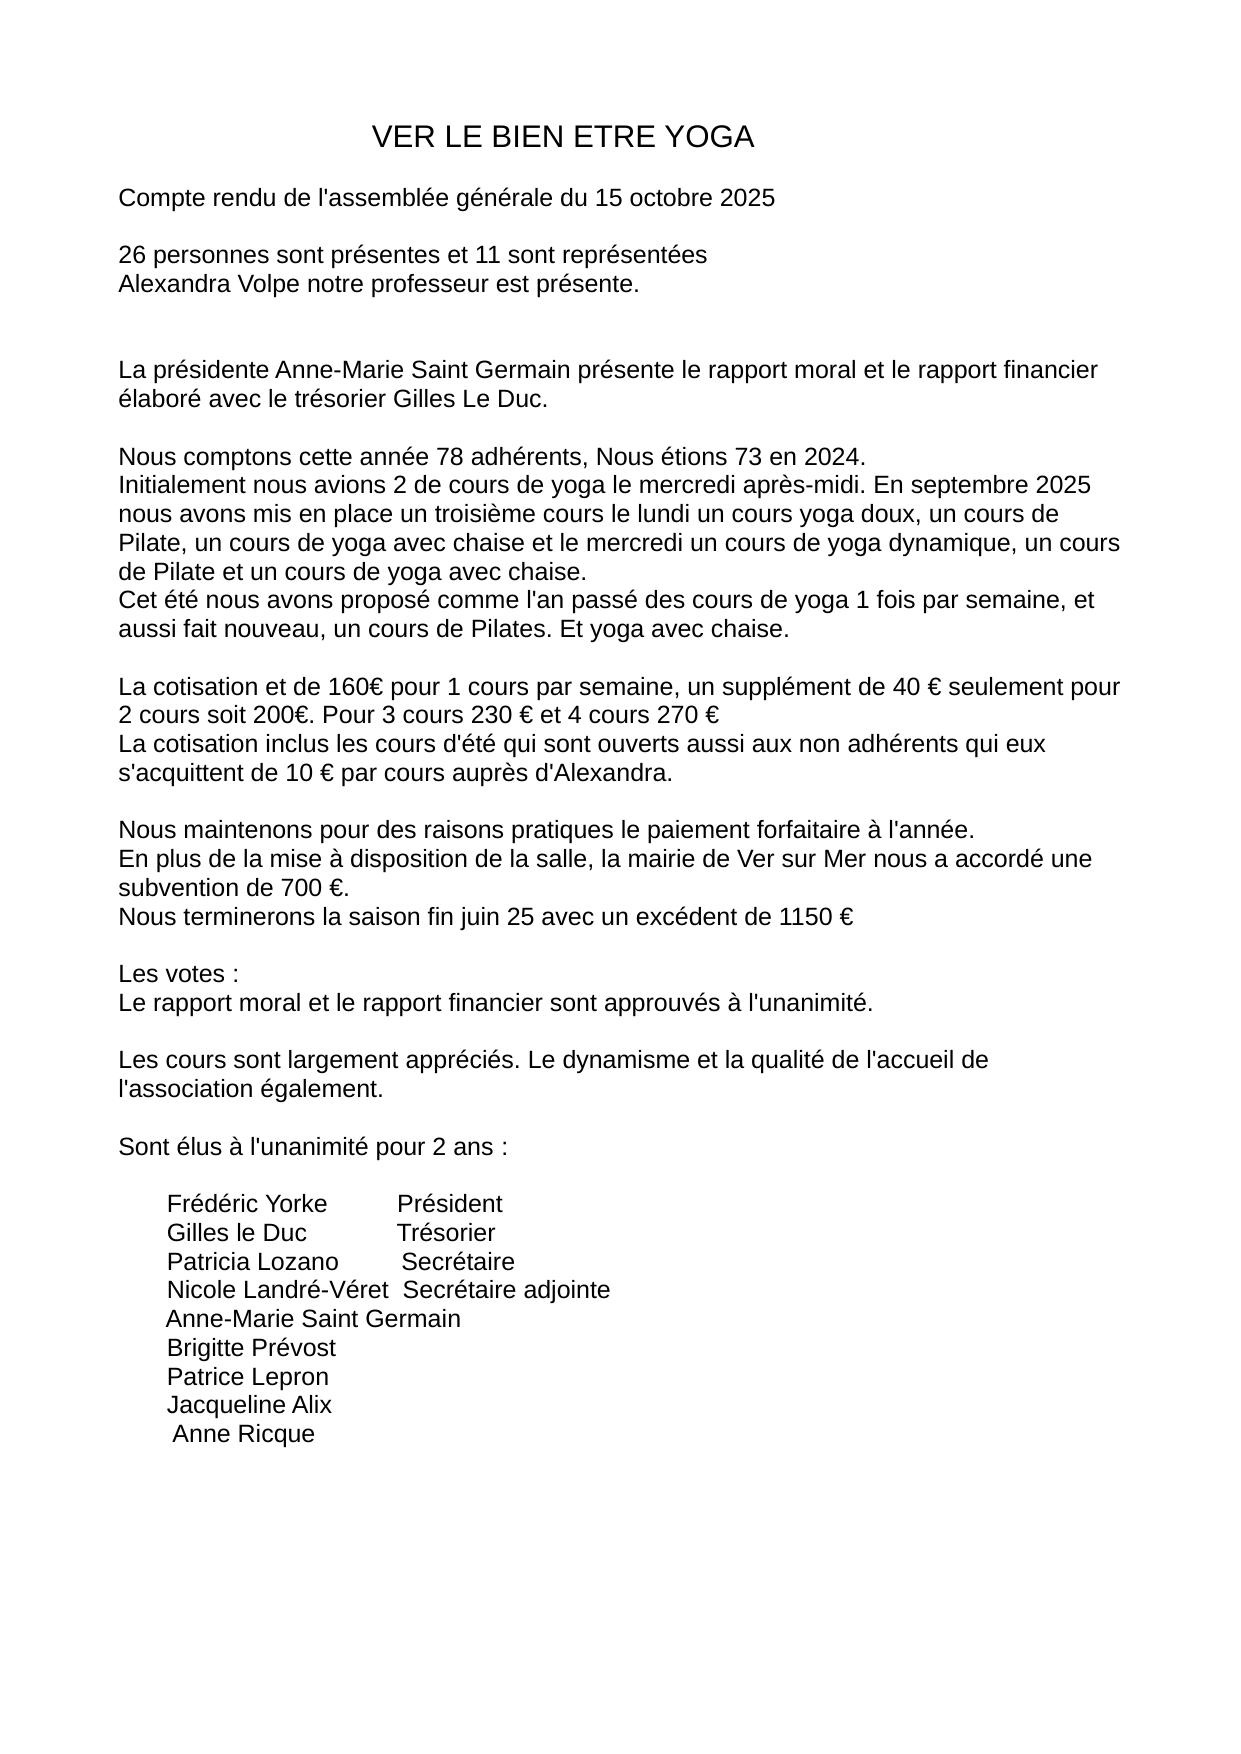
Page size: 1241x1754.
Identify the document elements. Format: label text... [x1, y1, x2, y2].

text En plus de la mise à disposition de la salle, la mairie de Ver sur Mer nous a accordé une subvention de 700 €. [118, 844, 1122, 902]
text La cotisation inclus les cours d'été qui sont ouverts aussi aux non adhérents qui eux s'acquittent de 10 € par cours auprès d'Alexandra. [118, 729, 1122, 787]
text Jacqueline Alix [118, 1390, 1122, 1419]
text VER LE BIEN ETRE YOGA [118, 118, 1122, 154]
text Anne-Marie Saint Germain [118, 1304, 1122, 1333]
text Les votes : [118, 959, 1122, 988]
text La présidente Anne-Marie Saint Germain présente le rapport moral et le rapport financier élaboré avec le trésorier Gilles Le Duc. [118, 355, 1122, 413]
text Frédéric Yorke Président [118, 1189, 1122, 1218]
text Sont élus à l'unanimité pour 2 ans : [118, 1132, 1122, 1160]
text 26 personnes sont présentes et 11 sont représentées [118, 240, 1122, 269]
text Initialement nous avions 2 de cours de yoga le mercredi après-midi. En septembre 2025 nous avons mis en place un troisième cours le lundi un cours yoga doux, un cours de Pilate, un cours de yoga avec chaise et le mercredi un cours de yoga dynamique, un cours de Pilate et un cours de yoga avec chaise. [118, 470, 1122, 585]
text Nous terminerons la saison fin juin 25 avec un excédent de 1150 € [118, 902, 1122, 930]
text Brigitte Prévost [118, 1333, 1122, 1362]
text Nicole Landré-Véret Secrétaire adjointe [118, 1275, 1122, 1304]
text Le rapport moral et le rapport financier sont approuvés à l'unanimité. [118, 988, 1122, 1017]
text Nous maintenons pour des raisons pratiques le paiement forfaitaire à l'année. [118, 815, 1122, 844]
text Nous comptons cette année 78 adhérents, Nous étions 73 en 2024. [118, 442, 1122, 470]
text Compte rendu de l'assemblée générale du 15 octobre 2025 [118, 183, 1122, 212]
text Cet été nous avons proposé comme l'an passé des cours de yoga 1 fois par semaine, et aussi fait nouveau, un cours de Pilates. Et yoga avec chaise. [118, 585, 1122, 643]
text Patrice Lepron [118, 1362, 1122, 1390]
text Anne Ricque [118, 1419, 1122, 1448]
text Patricia Lozano Secrétaire [118, 1247, 1122, 1275]
text Gilles le Duc Trésorier [118, 1218, 1122, 1247]
text Alexandra Volpe notre professeur est présente. [118, 269, 1122, 298]
text Les cours sont largement appréciés. Le dynamisme et la qualité de l'accueil de l'association également. [118, 1045, 1122, 1103]
text La cotisation et de 160€ pour 1 cours par semaine, un supplément de 40 € seulement pour 2 cours soit 200€. Pour 3 cours 230 € et 4 cours 270 € [118, 672, 1122, 729]
